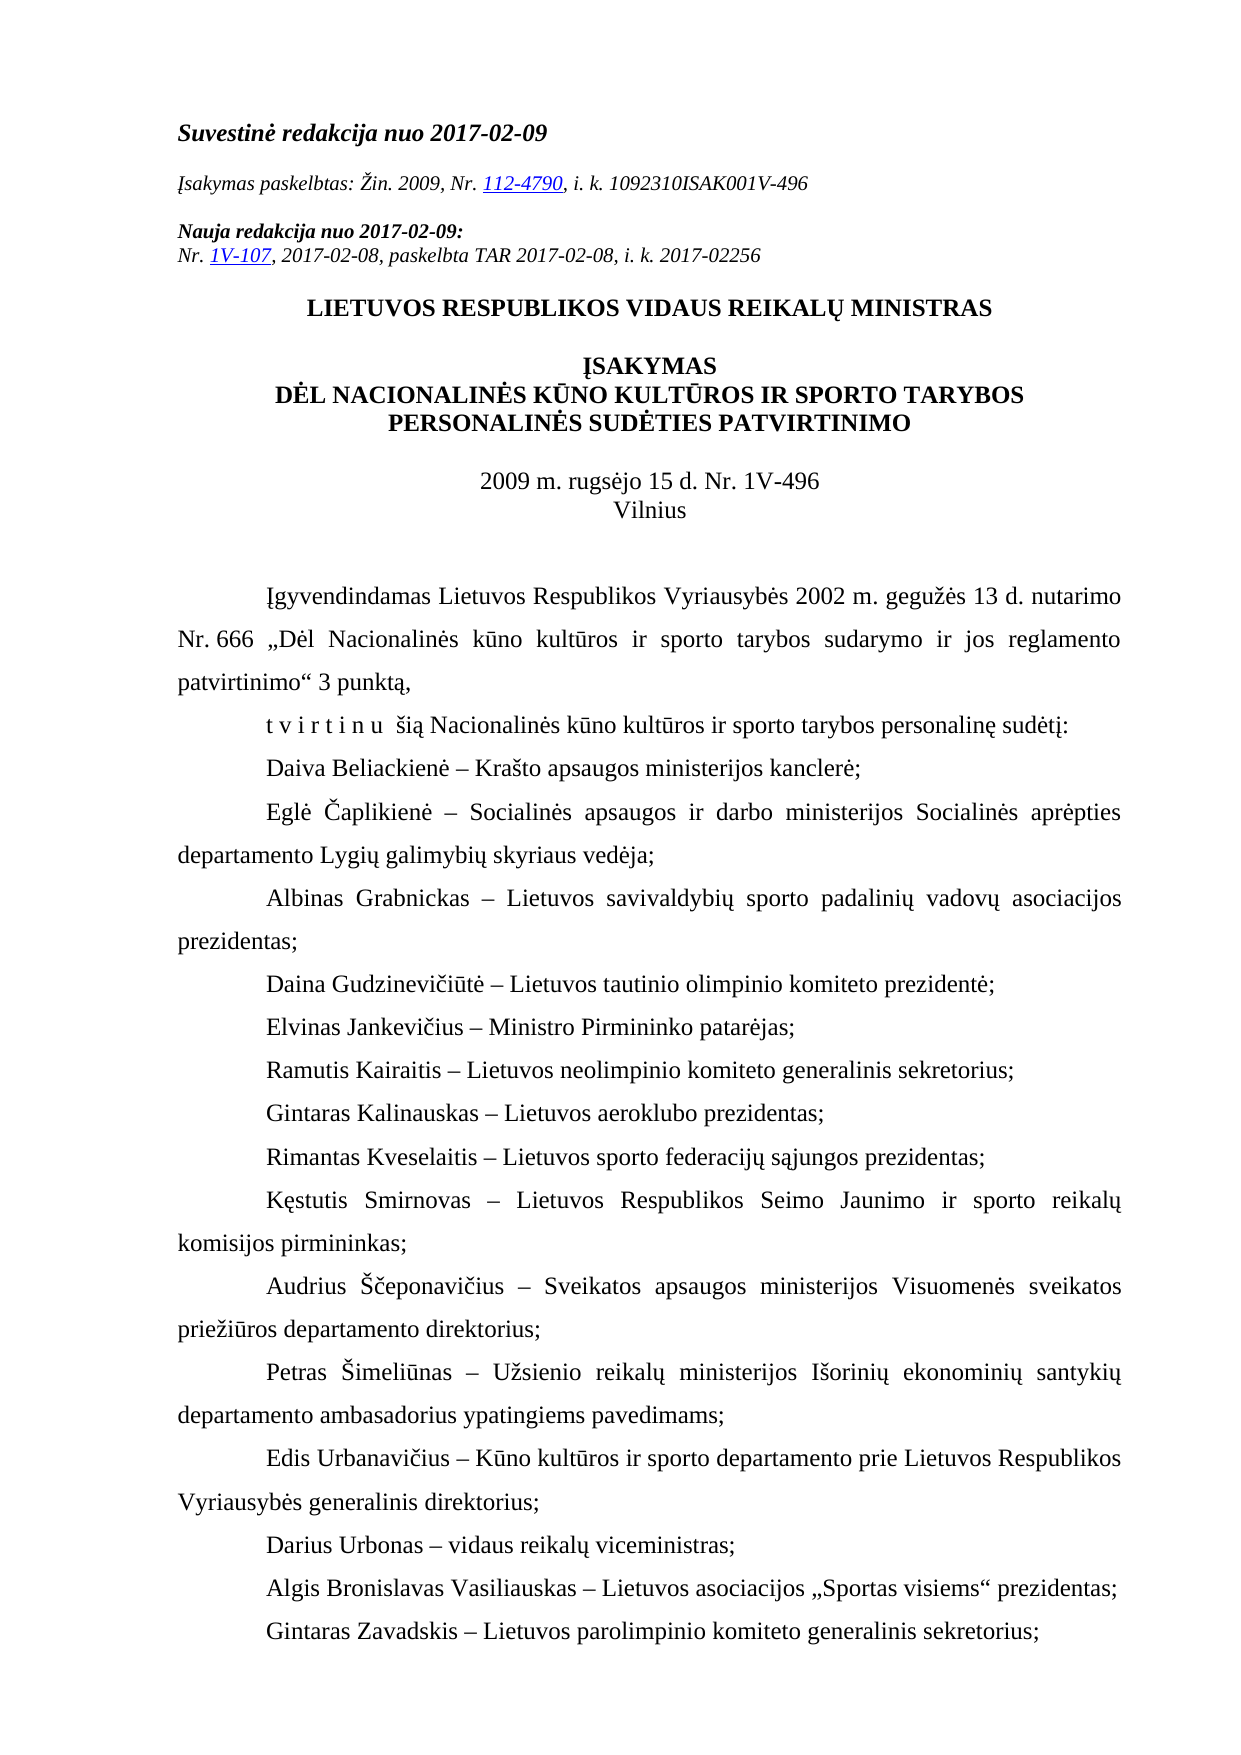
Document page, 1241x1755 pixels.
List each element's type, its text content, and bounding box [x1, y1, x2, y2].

text Įgyvendindamas Lietuvos Respublikos Vyriausybės 2002 m. gegužės 13 d. nutarimo Nr. 666 „Dėl Nacionalinės kūno kultūros ir sporto tarybos sudarymo ir jos reglamento patvirtinimo“ 3 punktą, [177, 581, 1122, 696]
text Daina Gudzinevičiūtė – Lietuvos tautinio olimpinio komiteto prezidentė; [177, 969, 1122, 998]
text Darius Urbonas – vidaus reikalų viceministras; [177, 1530, 1122, 1558]
text Kęstutis Smirnovas – Lietuvos Respublikos Seimo Jaunimo ir sporto reikalų komisijos pirmininkas; [177, 1185, 1122, 1257]
text Gintaras Kalinauskas – Lietuvos aeroklubo prezidentas; [177, 1098, 1122, 1127]
text Suvestinė redakcija nuo 2017-02-09 [177, 118, 1122, 147]
text DĖL NACIONALINĖS KŪNO KULTŪROS IR SPORTO TARYBOS PERSONALINĖS SUDĖTIES PATVIRTINIMO [177, 380, 1122, 437]
text Audrius Ščeponavičius – Sveikatos apsaugos ministerijos Visuomenės sveikatos priežiūros departamento direktorius; [177, 1271, 1122, 1343]
text Petras Šimeliūnas – Užsienio reikalų ministerijos Išorinių ekonominių santykių departamento ambasadorius ypatingiems pavedimams; [177, 1357, 1122, 1429]
text Elvinas Jankevičius – Ministro Pirmininko patarėjas; [177, 1012, 1122, 1041]
text Gintaras Zavadskis – Lietuvos parolimpinio komiteto generalinis sekretorius; [177, 1616, 1122, 1645]
text 2009 m. rugsėjo 15 d. Nr. 1V-496 [177, 466, 1122, 495]
text Vilnius [177, 495, 1122, 523]
text Daiva Beliackienė – Krašto apsaugos ministerijos kanclerė; [177, 753, 1122, 782]
text Algis Bronislavas Vasiliauskas – Lietuvos asociacijos „Sportas visiems“ prezidentas; [177, 1573, 1122, 1602]
text tvirtinu šią Nacionalinės kūno kultūros ir sporto tarybos personalinę sudėtį: [177, 710, 1122, 739]
text Eglė Čaplikienė – Socialinės apsaugos ir darbo ministerijos Socialinės aprėpties departamento Lygių galimybių skyriaus vedėja; [177, 797, 1122, 868]
text Albinas Grabnickas – Lietuvos savivaldybių sporto padalinių vadovų asociacijos prezidentas; [177, 883, 1122, 955]
text Ramutis Kairaitis – Lietuvos neolimpinio komiteto generalinis sekretorius; [177, 1055, 1122, 1084]
text Įsakymas paskelbtas: Žin. 2009, Nr. 112-4790, i. k. 1092310ISAK001V-496 [177, 171, 1122, 195]
text Nr. 1V-107, 2017-02-08, paskelbta TAR 2017-02-08, i. k. 2017-02256 [177, 243, 1122, 267]
text LIETUVOS RESPUBLIKOS VIDAUS REIKALŲ MINISTRAS [177, 293, 1122, 322]
text Rimantas Kveselaitis – Lietuvos sporto federacijų sąjungos prezidentas; [177, 1142, 1122, 1170]
text ĮSAKYMAS [177, 351, 1122, 380]
text Nauja redakcija nuo 2017-02-09: [177, 219, 1122, 243]
text Edis Urbanavičius – Kūno kultūros ir sporto departamento prie Lietuvos Respublikos Vyriausybės generalinis direktorius; [177, 1443, 1122, 1515]
